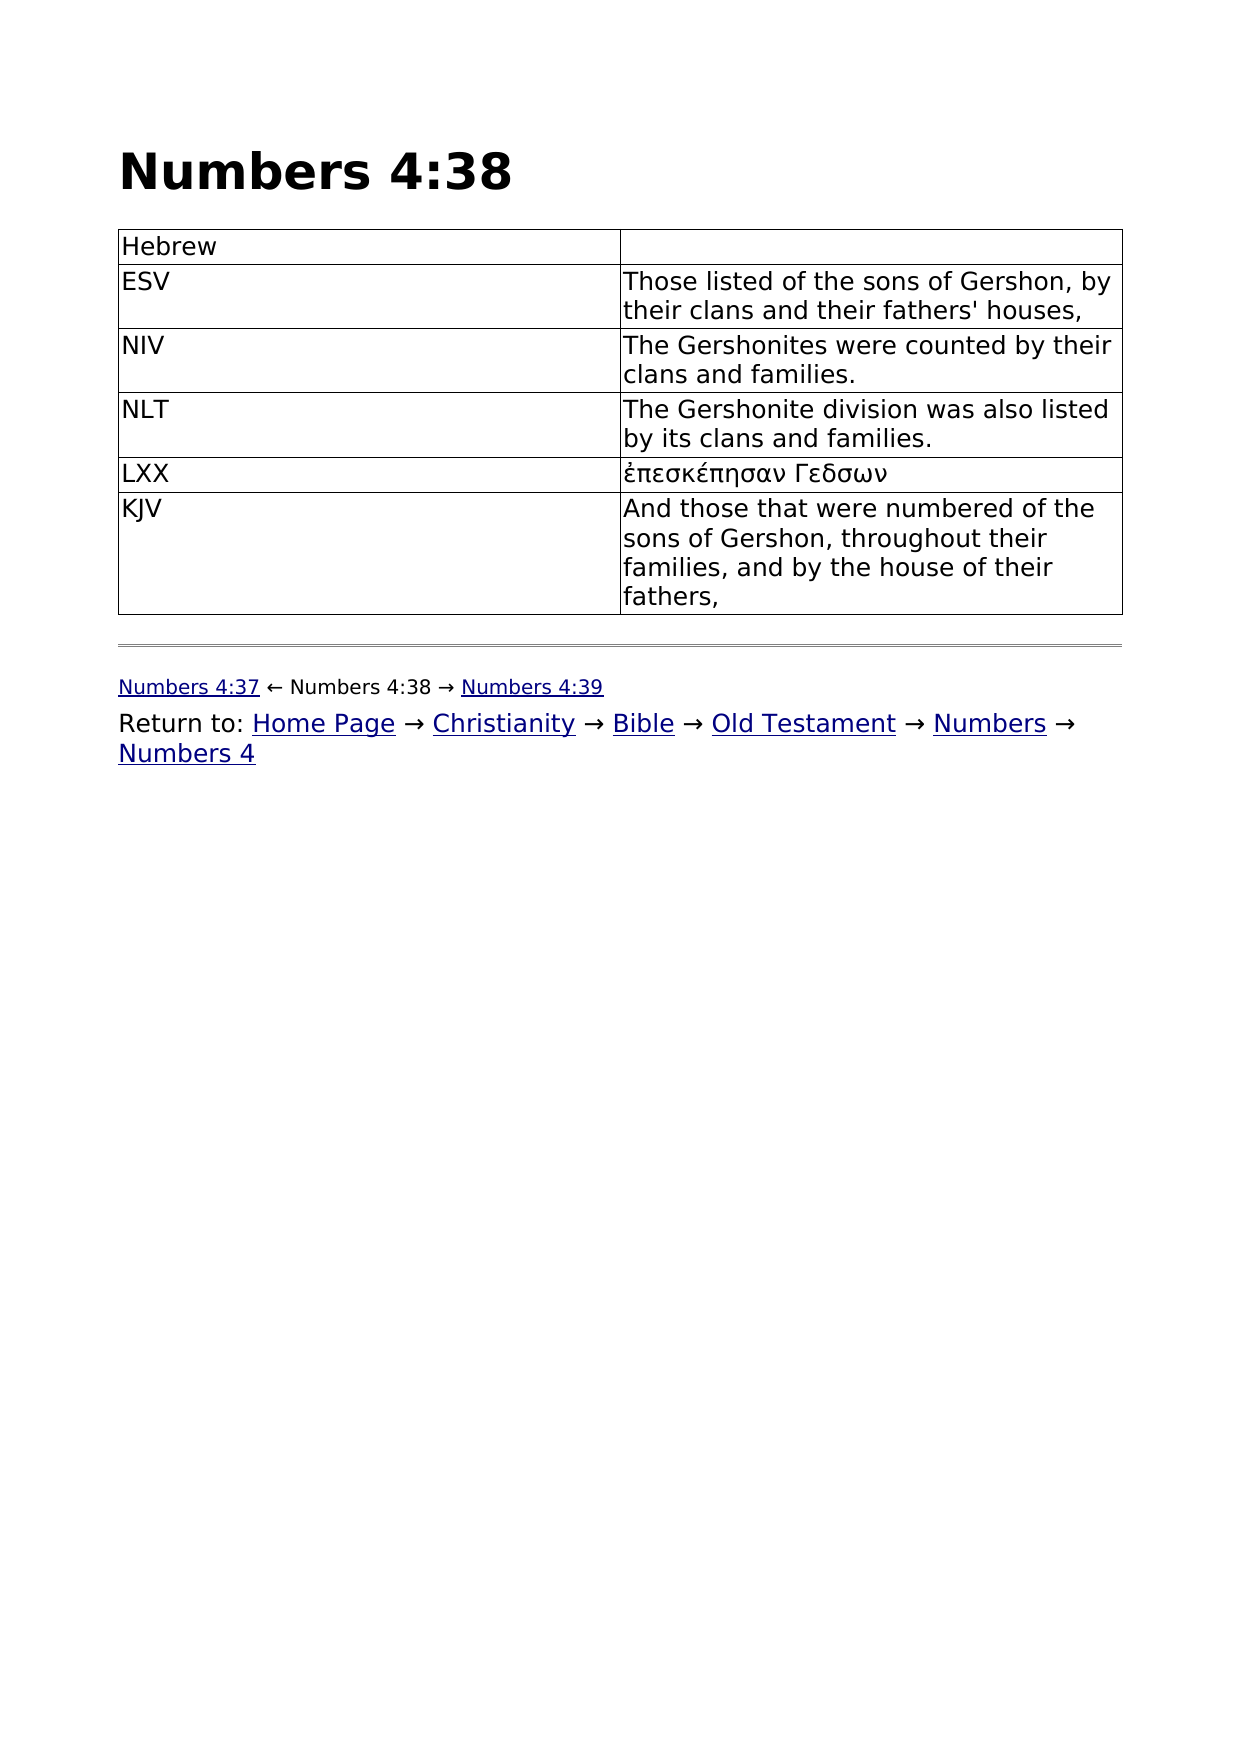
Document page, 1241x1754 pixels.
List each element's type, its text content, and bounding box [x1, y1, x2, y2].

table_cell And those that were numbered of the sons of Gershon, throughout their families, and by the house of their fathers, [621, 493, 1122, 614]
table_header [621, 230, 1122, 264]
table_cell LXX [119, 458, 620, 492]
table_cell NLT [119, 393, 620, 457]
table_cell Those listed of the sons of Gershon, by their clans and their fathers' houses, [621, 265, 1122, 328]
table_cell ἐπεσκέπησαν Γεδσων [621, 458, 1122, 492]
table_cell NIV [119, 329, 620, 392]
table_cell The Gershonite division was also listed by its clans and families. [621, 393, 1122, 457]
text Numbers 4:37 ← Numbers 4:38 → Numbers 4:39 [118, 676, 1122, 709]
text Return to: Home Page → Christianity → Bible → Old Testament → Numbers → Numbers 4 [118, 709, 1122, 768]
table_cell KJV [119, 493, 620, 614]
table_cell ESV [119, 265, 620, 328]
table_header Hebrew [119, 230, 620, 264]
subtitle Numbers 4:38 [118, 143, 1122, 201]
table_cell The Gershonites were counted by their clans and families. [621, 329, 1122, 392]
